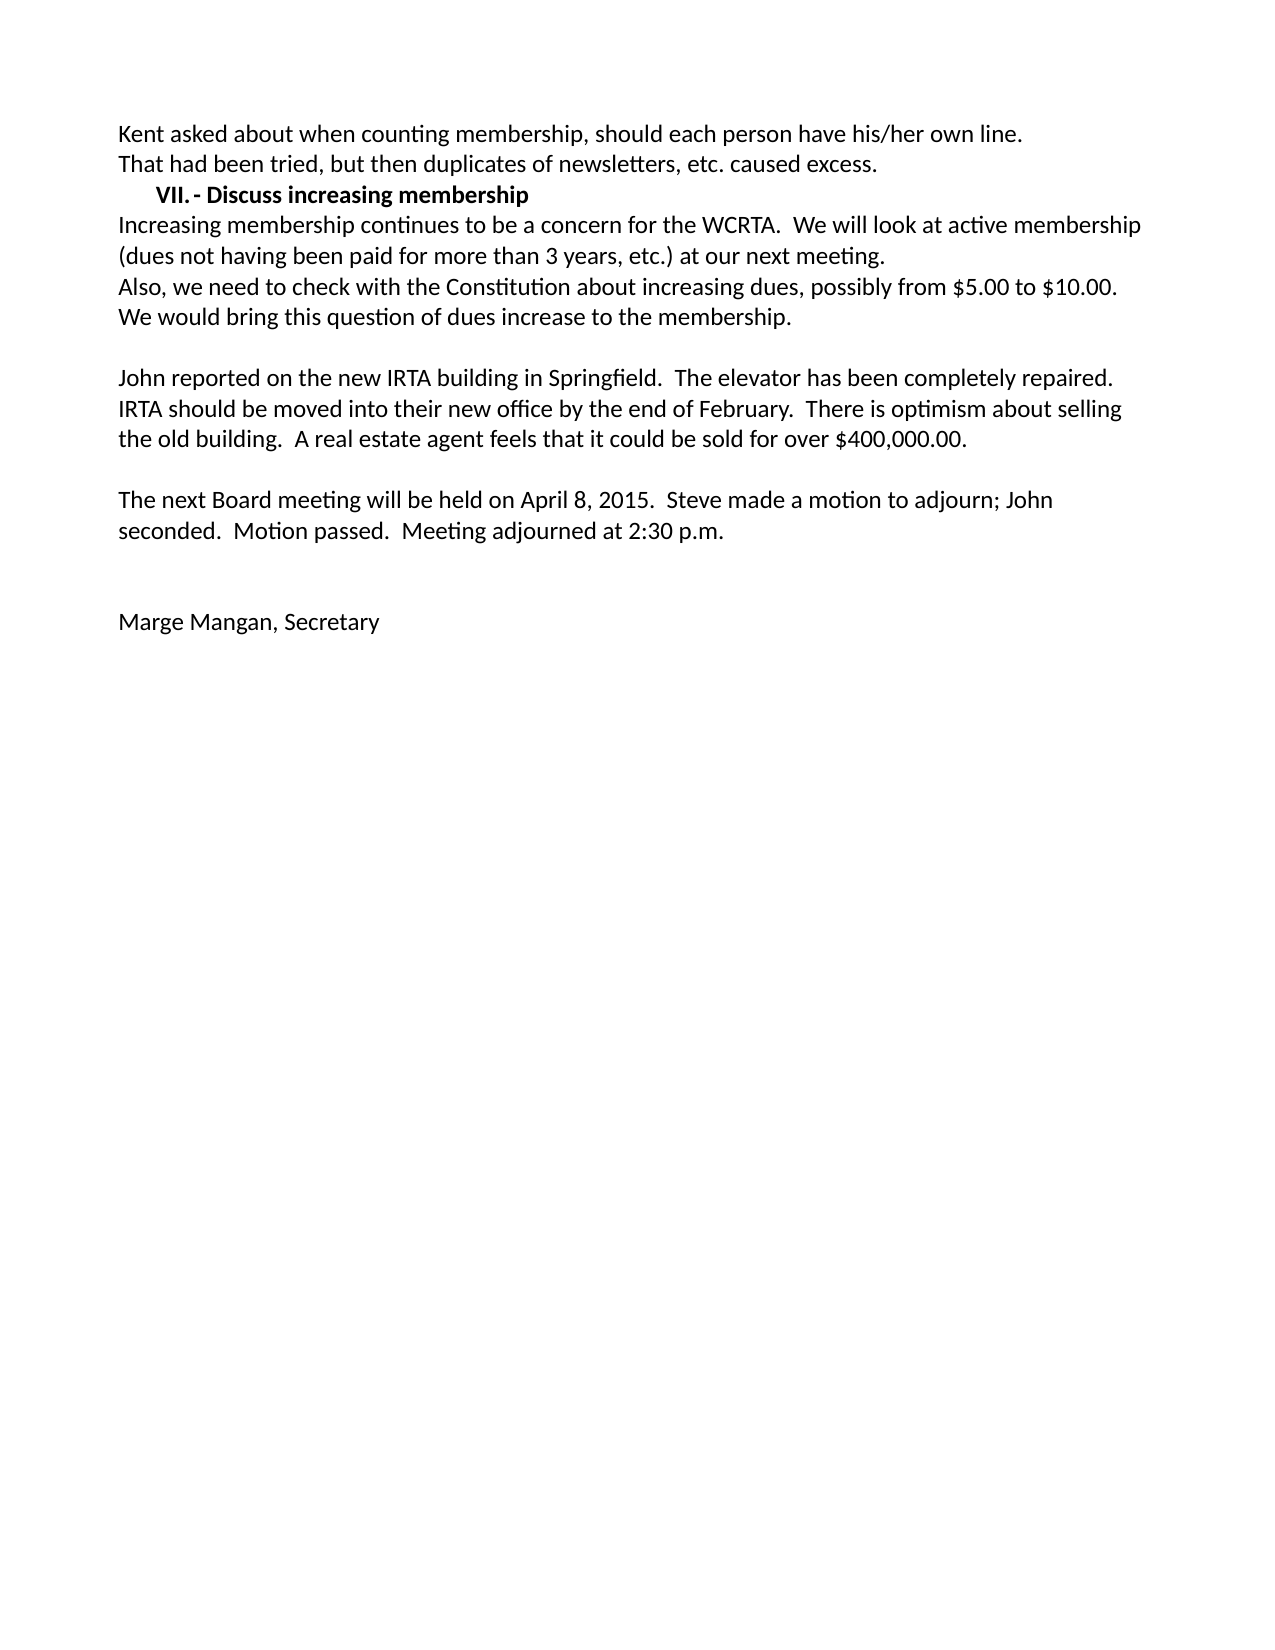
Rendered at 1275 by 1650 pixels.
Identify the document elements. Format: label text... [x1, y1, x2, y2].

text That had been tried, but then duplicates of newsletters, etc. caused excess. [118, 149, 1157, 179]
text The next Board meeting will be held on April 8, 2015. Steve made a motion to adjourn; John seconded. Motion passed. Meeting adjourned at 2:30 p.m. [118, 484, 1157, 545]
text Marge Mangan, Secretary [118, 606, 1157, 637]
list - Discuss increasing membership [156, 179, 1157, 210]
text Increasing membership continues to be a concern for the WCRTA. We will look at active membership (dues not having been paid for more than 3 years, etc.) at our next meeting. [118, 210, 1157, 271]
text Kent asked about when counting membership, should each person have his/her own line. [118, 118, 1157, 149]
text Also, we need to check with the Constitution about increasing dues, possibly from $5.00 to $10.00. We would bring this question of dues increase to the membership. [118, 271, 1157, 332]
text John reported on the new IRTA building in Springfield. The elevator has been completely repaired. IRTA should be moved into their new office by the end of February. There is optimism about selling the old building. A real estate agent feels that it could be sold for over $400,000.00. [118, 362, 1157, 454]
